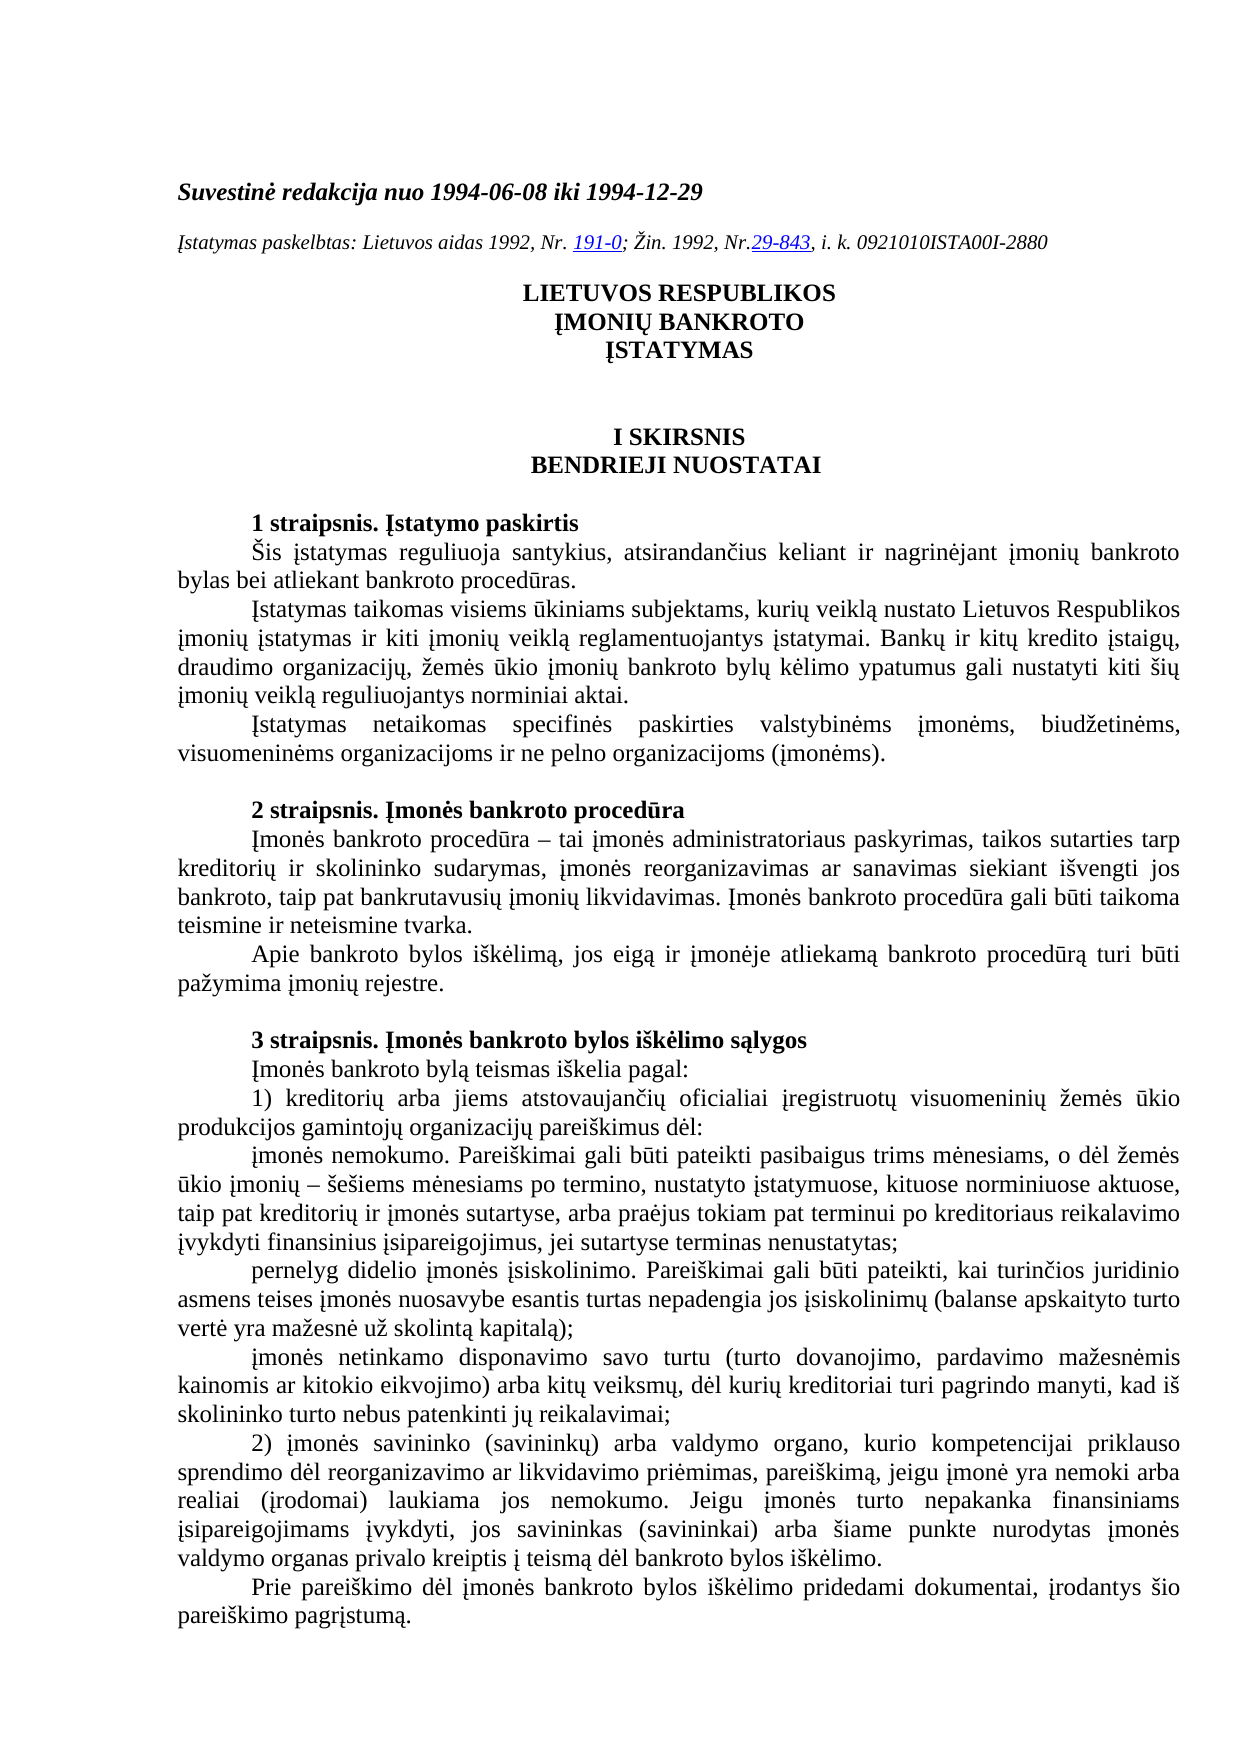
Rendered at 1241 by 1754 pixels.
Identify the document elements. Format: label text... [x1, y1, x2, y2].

text LIETUVOS RESPUBLIKOS ĮMONIŲ BANKROTO ĮSTATYMAS [177, 278, 1181, 364]
text įmonės nemokumo. Pareiškimai gali būti pateikti pasibaigus trims mėnesiams, o dėl žemės ūkio įmonių – šešiems mėnesiams po termino, nustatyto įstatymuose, kituose norminiuose aktuose, taip pat kreditorių ir įmonės sutartyse, arba praėjus tokiam pat terminui po kreditoriaus reikalavimo įvykdyti finansinius įsipareigojimus, jei sutartyse terminas nenustatytas; [177, 1141, 1181, 1256]
text Įstatymas taikomas visiems ūkiniams subjektams, kurių veiklą nustato Lietuvos Respublikos įmonių įstatymas ir kiti įmonių veiklą reglamentuojantys įstatymai. Bankų ir kitų kredito įstaigų, draudimo organizacijų, žemės ūkio įmonių bankroto bylų kėlimo ypatumus gali nustatyti kiti šių įmonių veiklą reguliuojantys norminiai aktai. [177, 594, 1181, 709]
text įmonės netinkamo disponavimo savo turtu (turto dovanojimo, pardavimo mažesnėmis kainomis ar kitokio eikvojimo) arba kitų veiksmų, dėl kurių kreditoriai turi pagrindo manyti, kad iš skolininko turto nebus patenkinti jų reikalavimai; [177, 1342, 1181, 1428]
text 1 straipsnis. Įstatymo paskirtis [177, 508, 1181, 537]
text Šis įstatymas reguliuoja santykius, atsirandančius keliant ir nagrinėjant įmonių bankroto bylas bei atliekant bankroto procedūras. [177, 537, 1181, 594]
text pernelyg didelio įmonės įsiskolinimo. Pareiškimai gali būti pateikti, kai turinčios juridinio asmens teises įmonės nuosavybe esantis turtas nepadengia jos įsiskolinimų (balanse apskaityto turto vertė yra mažesnė už skolintą kapitalą); [177, 1256, 1181, 1342]
text Įstatymas netaikomas specifinės paskirties valstybinėms įmonėms, biudžetinėms, visuomeninėms organizacijoms ir ne pelno organizacijoms (įmonėms). [177, 709, 1181, 767]
text Įstatymas paskelbtas: Lietuvos aidas 1992, Nr. 191-0; Žin. 1992, Nr.29-843, i. k. 0921010ISTA00I-2880 [177, 230, 1181, 254]
text Įmonės bankroto procedūra – tai įmonės administratoriaus paskyrimas, taikos sutarties tarp kreditorių ir skolininko sudarymas, įmonės reorganizavimas ar sanavimas siekiant išvengti jos bankroto, taip pat bankrutavusių įmonių likvidavimas. Įmonės bankroto procedūra gali būti taikoma teismine ir neteismine tvarka. [177, 824, 1181, 939]
text Suvestinė redakcija nuo 1994-06-08 iki 1994-12-29 [177, 177, 1181, 206]
text Įmonės bankroto bylą teismas iškelia pagal: [177, 1054, 1181, 1083]
text BENDRIEJI NUOSTATAI [177, 451, 1181, 479]
text 2) įmonės savininko (savininkų) arba valdymo organo, kurio kompetencijai priklauso sprendimo dėl reorganizavimo ar likvidavimo priėmimas, pareiškimą, jeigu įmonė yra nemoki arba realiai (įrodomai) laukiama jos nemokumo. Jeigu įmonės turto nepakanka finansiniams įsipareigojimams įvykdyti, jos savininkas (savininkai) arba šiame punkte nurodytas įmonės valdymo organas privalo kreiptis į teismą dėl bankroto bylos iškėlimo. [177, 1428, 1181, 1572]
text I SKIRSNIS [177, 422, 1181, 451]
text Apie bankroto bylos iškėlimą, jos eigą ir įmonėje atliekamą bankroto procedūrą turi būti pažymima įmonių rejestre. [177, 939, 1181, 997]
text 1) kreditorių arba jiems atstovaujančių oficialiai įregistruotų visuomeninių žemės ūkio produkcijos gamintojų organizacijų pareiškimus dėl: [177, 1083, 1181, 1141]
text 2 straipsnis. Įmonės bankroto procedūra [177, 796, 1181, 824]
text Prie pareiškimo dėl įmonės bankroto bylos iškėlimo pridedami dokumentai, įrodantys šio pareiškimo pagrįstumą. [177, 1572, 1181, 1629]
text 3 straipsnis. Įmonės bankroto bylos iškėlimo sąlygos [177, 1026, 1181, 1054]
